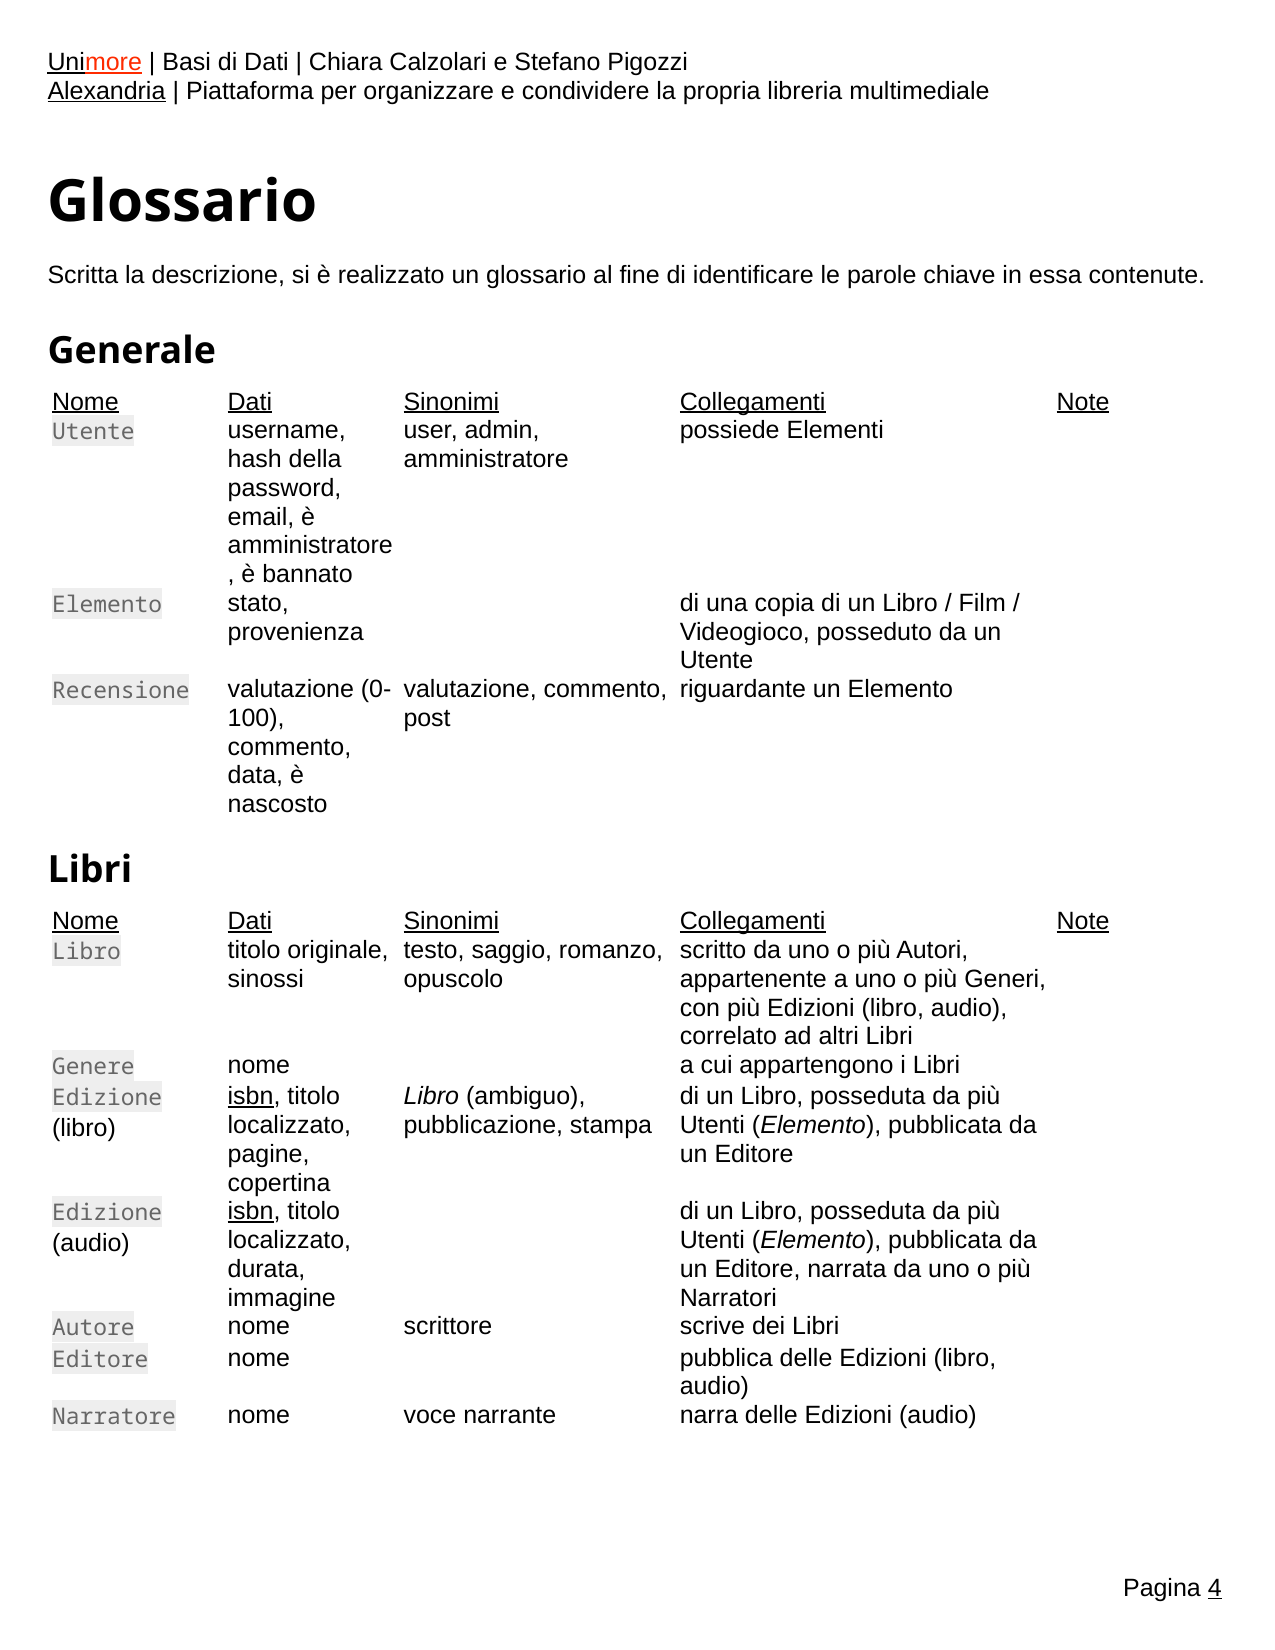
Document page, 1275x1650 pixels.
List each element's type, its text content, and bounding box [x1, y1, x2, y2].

table_cell nome [223, 1050, 399, 1081]
subtitle Glossario [47, 159, 1228, 239]
table_cell Libro (ambiguo), pubblicazione, stampa [399, 1081, 675, 1196]
table_cell [1052, 1050, 1228, 1081]
table_cell Autore [47, 1311, 223, 1342]
table_cell nome [223, 1400, 399, 1431]
table_cell [1052, 674, 1228, 818]
table_cell a cui appartengono i Libri [675, 1050, 1052, 1081]
table_header Nome [47, 906, 223, 935]
table_cell [1052, 1311, 1228, 1342]
table_header Nome [47, 386, 223, 415]
table_cell [1052, 588, 1228, 674]
subtitle Libri [47, 843, 1228, 894]
table_cell testo, saggio, romanzo, opuscolo [399, 935, 675, 1050]
table_cell Edizione (libro) [47, 1081, 223, 1196]
table_cell titolo originale, sinossi [223, 935, 399, 1050]
text Scritta la descrizione, si è realizzato un glossario al fine di identificare le parole chiave in essa contenute. [47, 260, 1228, 289]
table_cell Elemento [47, 588, 223, 674]
table_cell riguardante un Elemento [675, 674, 1052, 818]
table_cell Editore [47, 1343, 223, 1400]
table_cell valutazione (0-100), commento, data, è nascosto [223, 674, 399, 818]
table_cell isbn, titolo localizzato, durata, immagine [223, 1196, 399, 1311]
table_header Sinonimi [399, 386, 675, 415]
table_cell scrive dei Libri [675, 1311, 1052, 1342]
table_cell di un Libro, posseduta da più Utenti (Elemento), pubblicata da un Editore, narrata da uno o più Narratori [675, 1196, 1052, 1311]
table_header Note [1052, 906, 1228, 935]
table_cell [1052, 1081, 1228, 1196]
table_cell [1052, 1400, 1228, 1431]
table_cell user, admin, amministratore [399, 415, 675, 588]
table_header Dati [223, 906, 399, 935]
table_cell isbn, titolo localizzato, pagine, copertina [223, 1081, 399, 1196]
table_cell [1052, 1343, 1228, 1400]
table_cell possiede Elementi [675, 415, 1052, 588]
table_cell Utente [47, 415, 223, 588]
table_cell Libro [47, 935, 223, 1050]
table_cell [1052, 1196, 1228, 1311]
table_cell [399, 1196, 675, 1311]
table_cell pubblica delle Edizioni (libro, audio) [675, 1343, 1052, 1400]
table_cell di un Libro, posseduta da più Utenti (Elemento), pubblicata da un Editore [675, 1081, 1052, 1196]
table_cell stato, provenienza [223, 588, 399, 674]
table_cell scritto da uno o più Autori, appartenente a uno o più Generi, con più Edizioni (libro, audio), correlato ad altri Libri [675, 935, 1052, 1050]
table_cell username, hash della password, email, è amministratore, è bannato [223, 415, 399, 588]
table_cell voce narrante [399, 1400, 675, 1431]
subtitle Generale [47, 323, 1228, 374]
table_cell di una copia di un Libro / Film / Videogioco, posseduto da un Utente [675, 588, 1052, 674]
table_cell [1052, 415, 1228, 588]
table_cell Genere [47, 1050, 223, 1081]
table_cell [399, 588, 675, 674]
table_cell nome [223, 1311, 399, 1342]
table_header Dati [223, 386, 399, 415]
table_cell valutazione, commento, post [399, 674, 675, 818]
table_header Note [1052, 386, 1228, 415]
table_cell Edizione (audio) [47, 1196, 223, 1311]
table_cell [1052, 935, 1228, 1050]
table_cell Narratore [47, 1400, 223, 1431]
table_header Collegamenti [675, 906, 1052, 935]
table_cell scrittore [399, 1311, 675, 1342]
table_header Collegamenti [675, 386, 1052, 415]
table_cell narra delle Edizioni (audio) [675, 1400, 1052, 1431]
table_cell nome [223, 1343, 399, 1400]
table_cell [399, 1050, 675, 1081]
table_cell [399, 1343, 675, 1400]
table_header Sinonimi [399, 906, 675, 935]
table_cell Recensione [47, 674, 223, 818]
